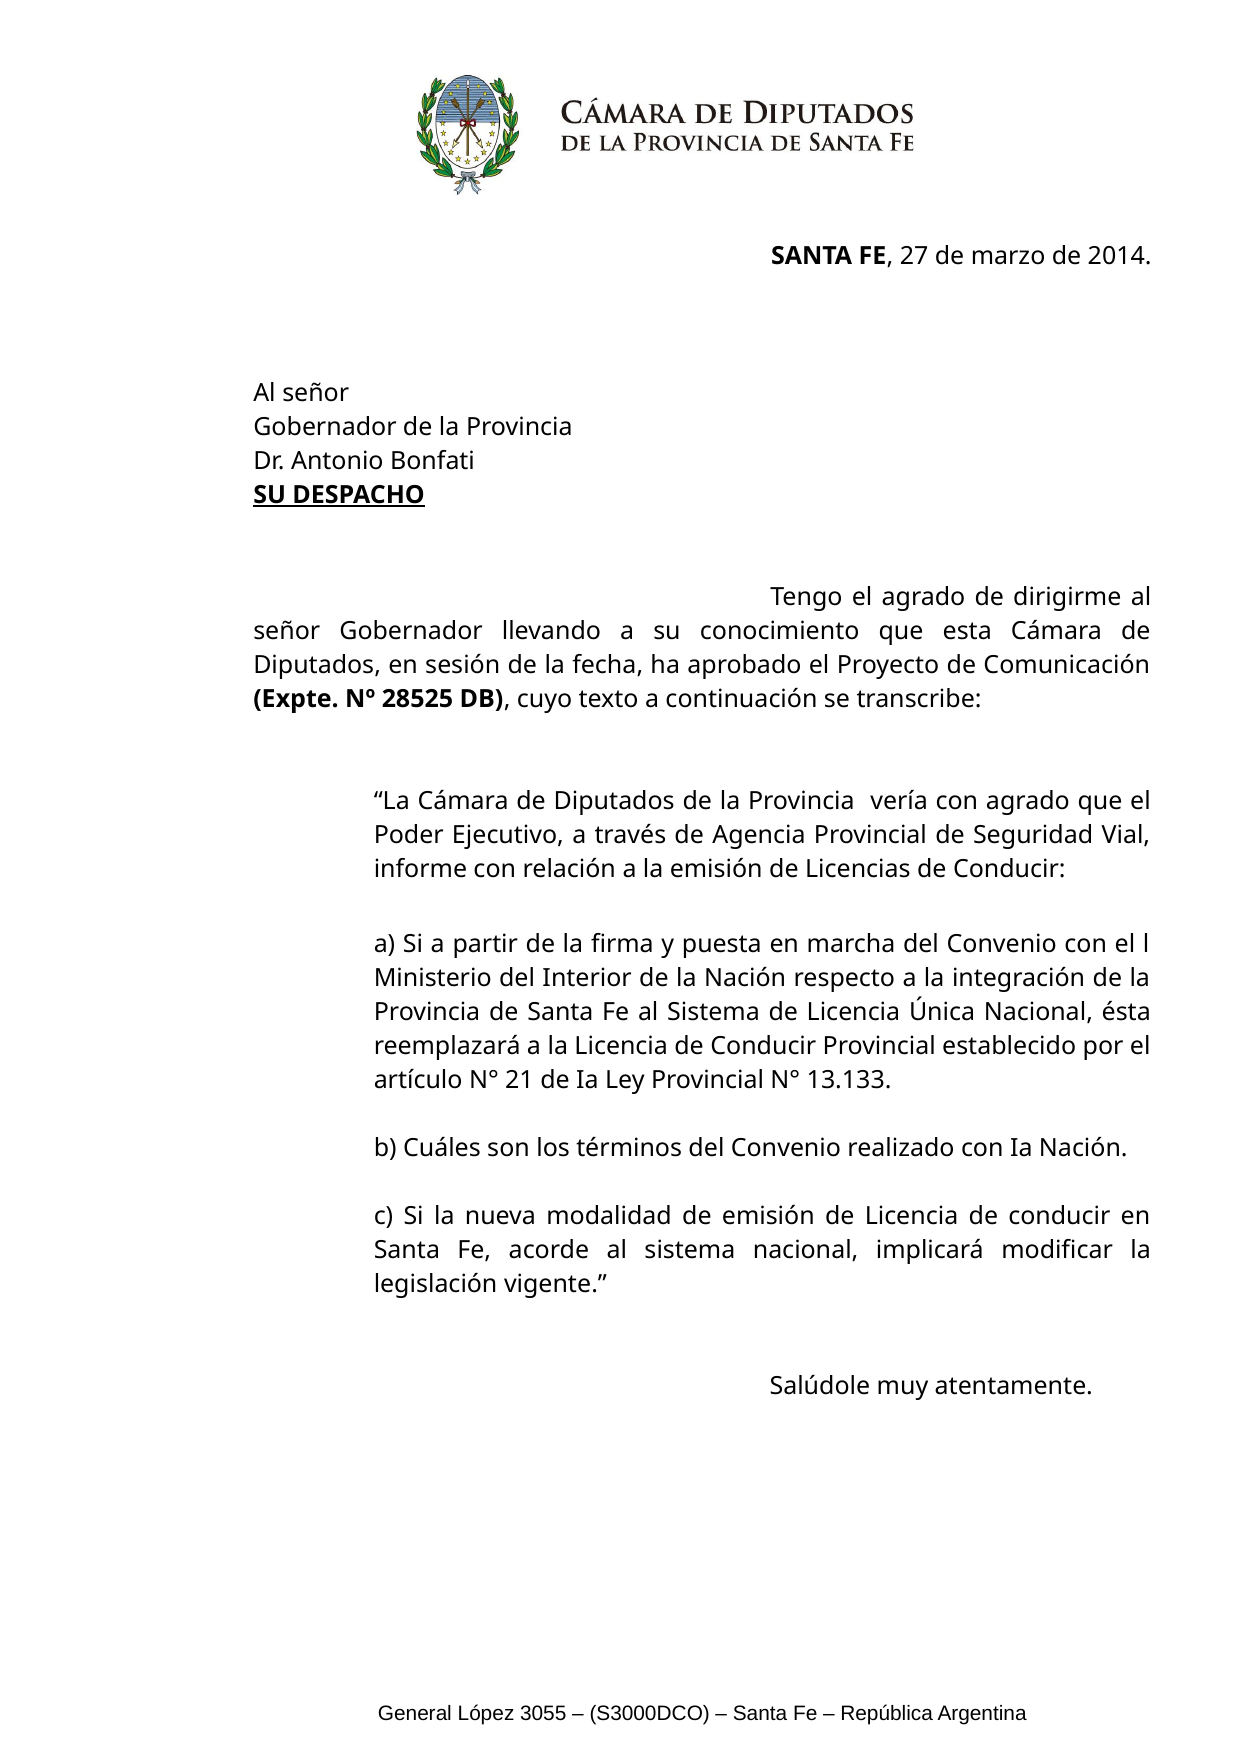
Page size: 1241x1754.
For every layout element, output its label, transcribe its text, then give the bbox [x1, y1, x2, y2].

text SU DESPACHO [253, 476, 1152, 511]
text Tengo el agrado de dirigirme al señor Gobernador llevando a su conocimiento que esta Cámara de Diputados, en sesión de la fecha, ha aprobado el Proyecto de Comunicación (Expte. Nº 28525 DB), cuyo texto a continuación se transcribe: [253, 579, 1152, 715]
text Salúdole muy atentamente. [696, 1368, 1152, 1402]
text Al señor [253, 374, 1152, 408]
text b) Cuáles son los términos del Convenio realizado con Ia Nación. [373, 1129, 1152, 1164]
text a) Si a partir de la firma y puesta en marcha del Convenio con el l Ministerio del Interior de la Nación respecto a la integración de la Provincia de Santa Fe al Sistema de Licencia Única Nacional, ésta reemplazará a la Licencia de Conducir Provincial establecido por el artículo N° 21 de Ia Ley Provincial N° 13.133. [373, 925, 1152, 1096]
picture [416, 75, 914, 199]
text c) Si la nueva modalidad de emisión de Licencia de conducir en Santa Fe, acorde al sistema nacional, implicará modificar la legislación vigente.” [373, 1198, 1152, 1300]
text “La Cámara de Diputados de la Provincia vería con agrado que el Poder Ejecutivo, a través de Agencia Provincial de Seguridad Vial, informe con relación a la emisión de Licencias de Conducir: [373, 783, 1152, 885]
text Dr. Antonio Bonfati [253, 442, 1152, 476]
text SANTA FE, 27 de marzo de 2014. [253, 238, 1152, 272]
text Gobernador de la Provincia [253, 408, 1152, 442]
